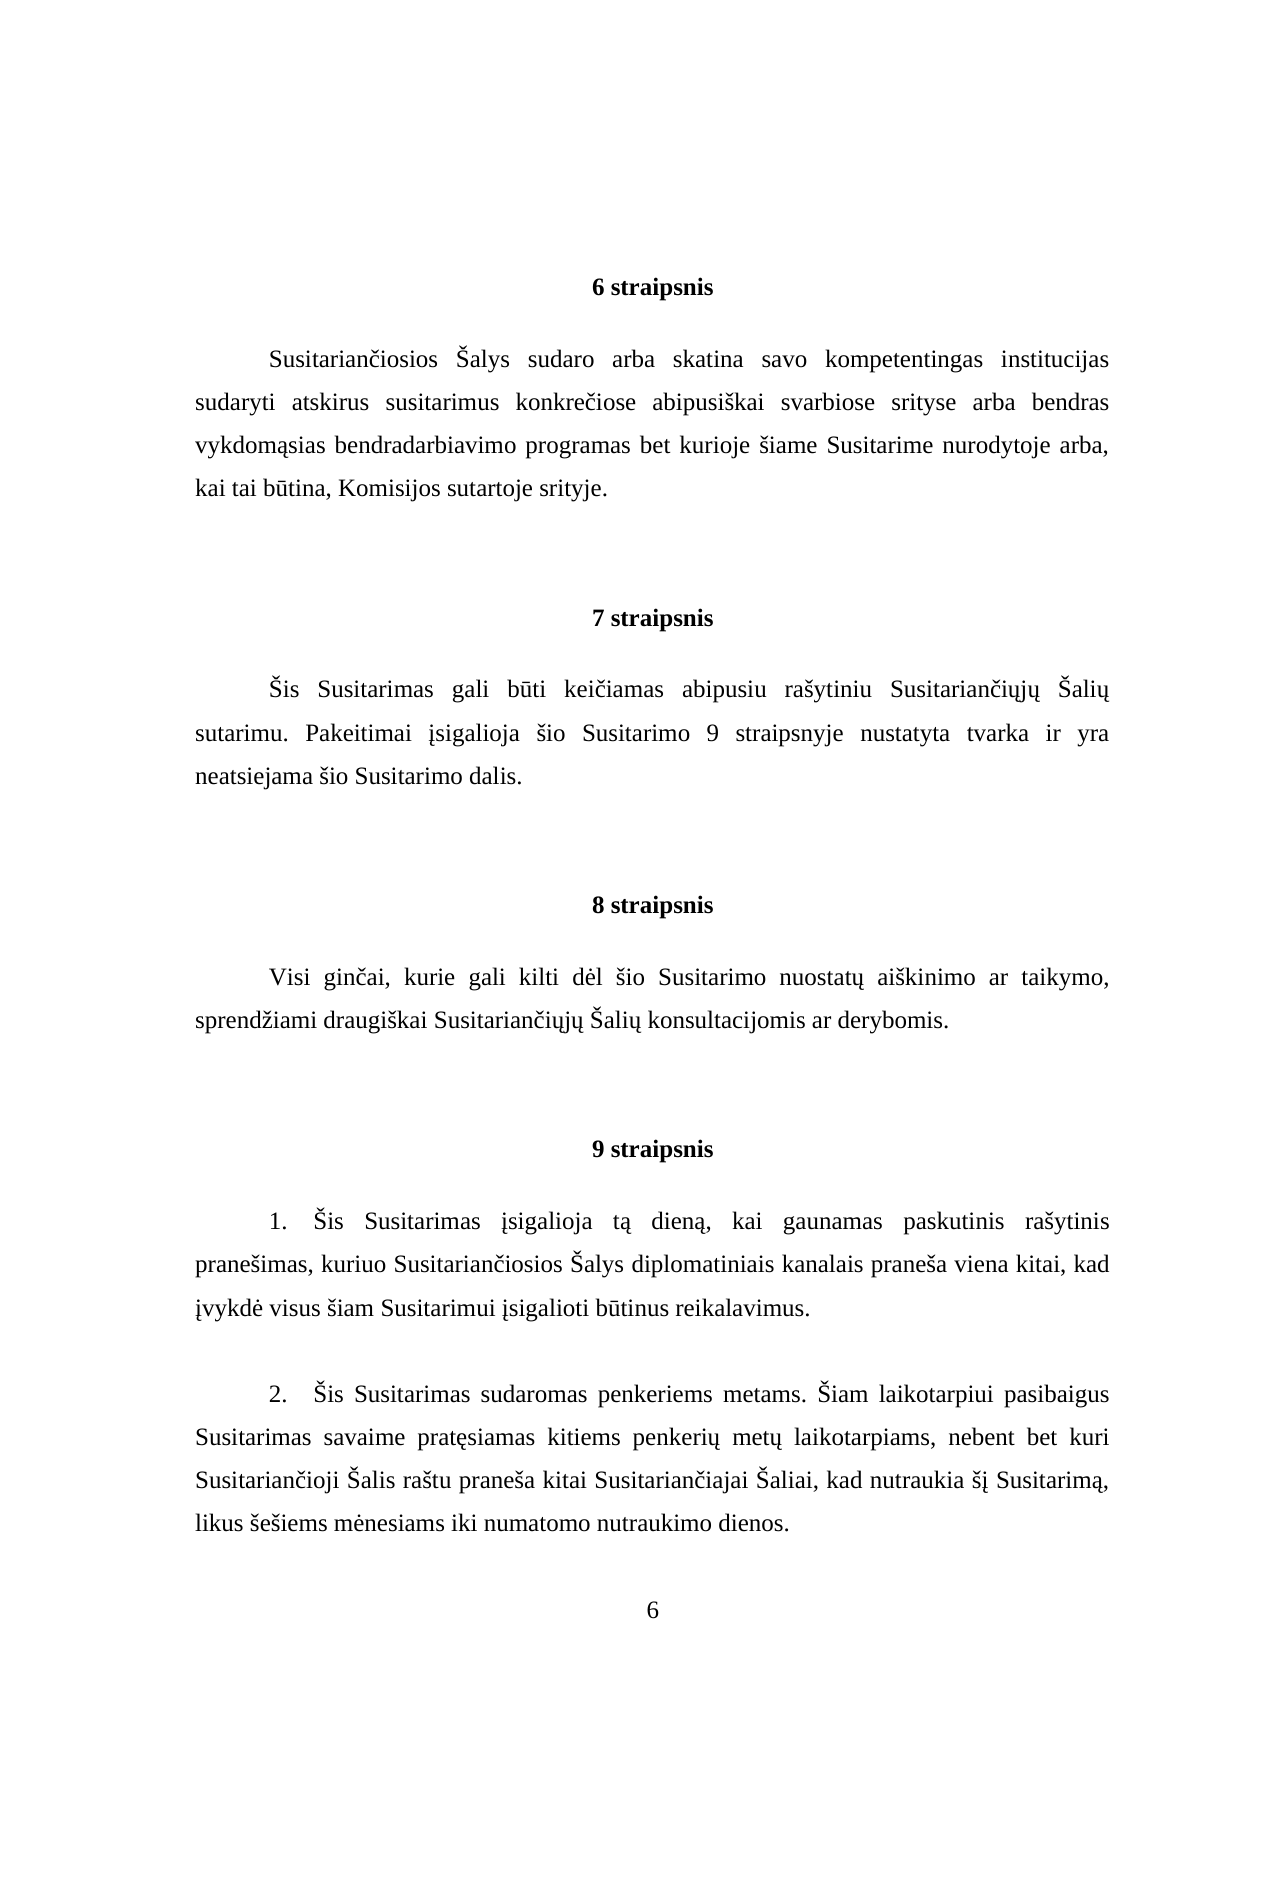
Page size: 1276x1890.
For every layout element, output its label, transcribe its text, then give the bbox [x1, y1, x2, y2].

text 2. Šis Susitarimas sudaromas penkeriems metams. Šiam laikotarpiui pasibaigus Susitarimas savaime pratęsiamas kitiems penkerių metų laikotarpiams, nebent bet kuri Susitariančioji Šalis raštu praneša kitai Susitariančiajai Šaliai, kad nutraukia šį Susitarimą, likus šešiems mėnesiams iki numatomo nutraukimo dienos. [195, 1379, 1110, 1537]
text 8 straipsnis [195, 890, 1110, 919]
text 7 straipsnis [195, 603, 1110, 631]
text Susitariančiosios Šalys sudaro arba skatina savo kompetentingas institucijas sudaryti atskirus susitarimus konkrečiose abipusiškai svarbiose srityse arba bendras vykdomąsias bendradarbiavimo programas bet kurioje šiame Susitarime nurodytoje arba, kai tai būtina, Komisijos sutartoje srityje. [195, 344, 1110, 502]
text 1. Šis Susitarimas įsigalioja tą dieną, kai gaunamas paskutinis rašytinis pranešimas, kuriuo Susitariančiosios Šalys diplomatiniais kanalais praneša viena kitai, kad įvykdė visus šiam Susitarimui įsigalioti būtinus reikalavimus. [195, 1206, 1110, 1321]
text Šis Susitarimas gali būti keičiamas abipusiu rašytiniu Susitariančiųjų Šalių sutarimu. Pakeitimai įsigalioja šio Susitarimo 9 straipsnyje nustatyta tvarka ir yra neatsiejama šio Susitarimo dalis. [195, 674, 1110, 789]
text Visi ginčai, kurie gali kilti dėl šio Susitarimo nuostatų aiškinimo ar taikymo, sprendžiami draugiškai Susitariančiųjų Šalių konsultacijomis ar derybomis. [195, 962, 1110, 1034]
text 9 straipsnis [195, 1134, 1110, 1163]
text 6 straipsnis [195, 272, 1110, 301]
